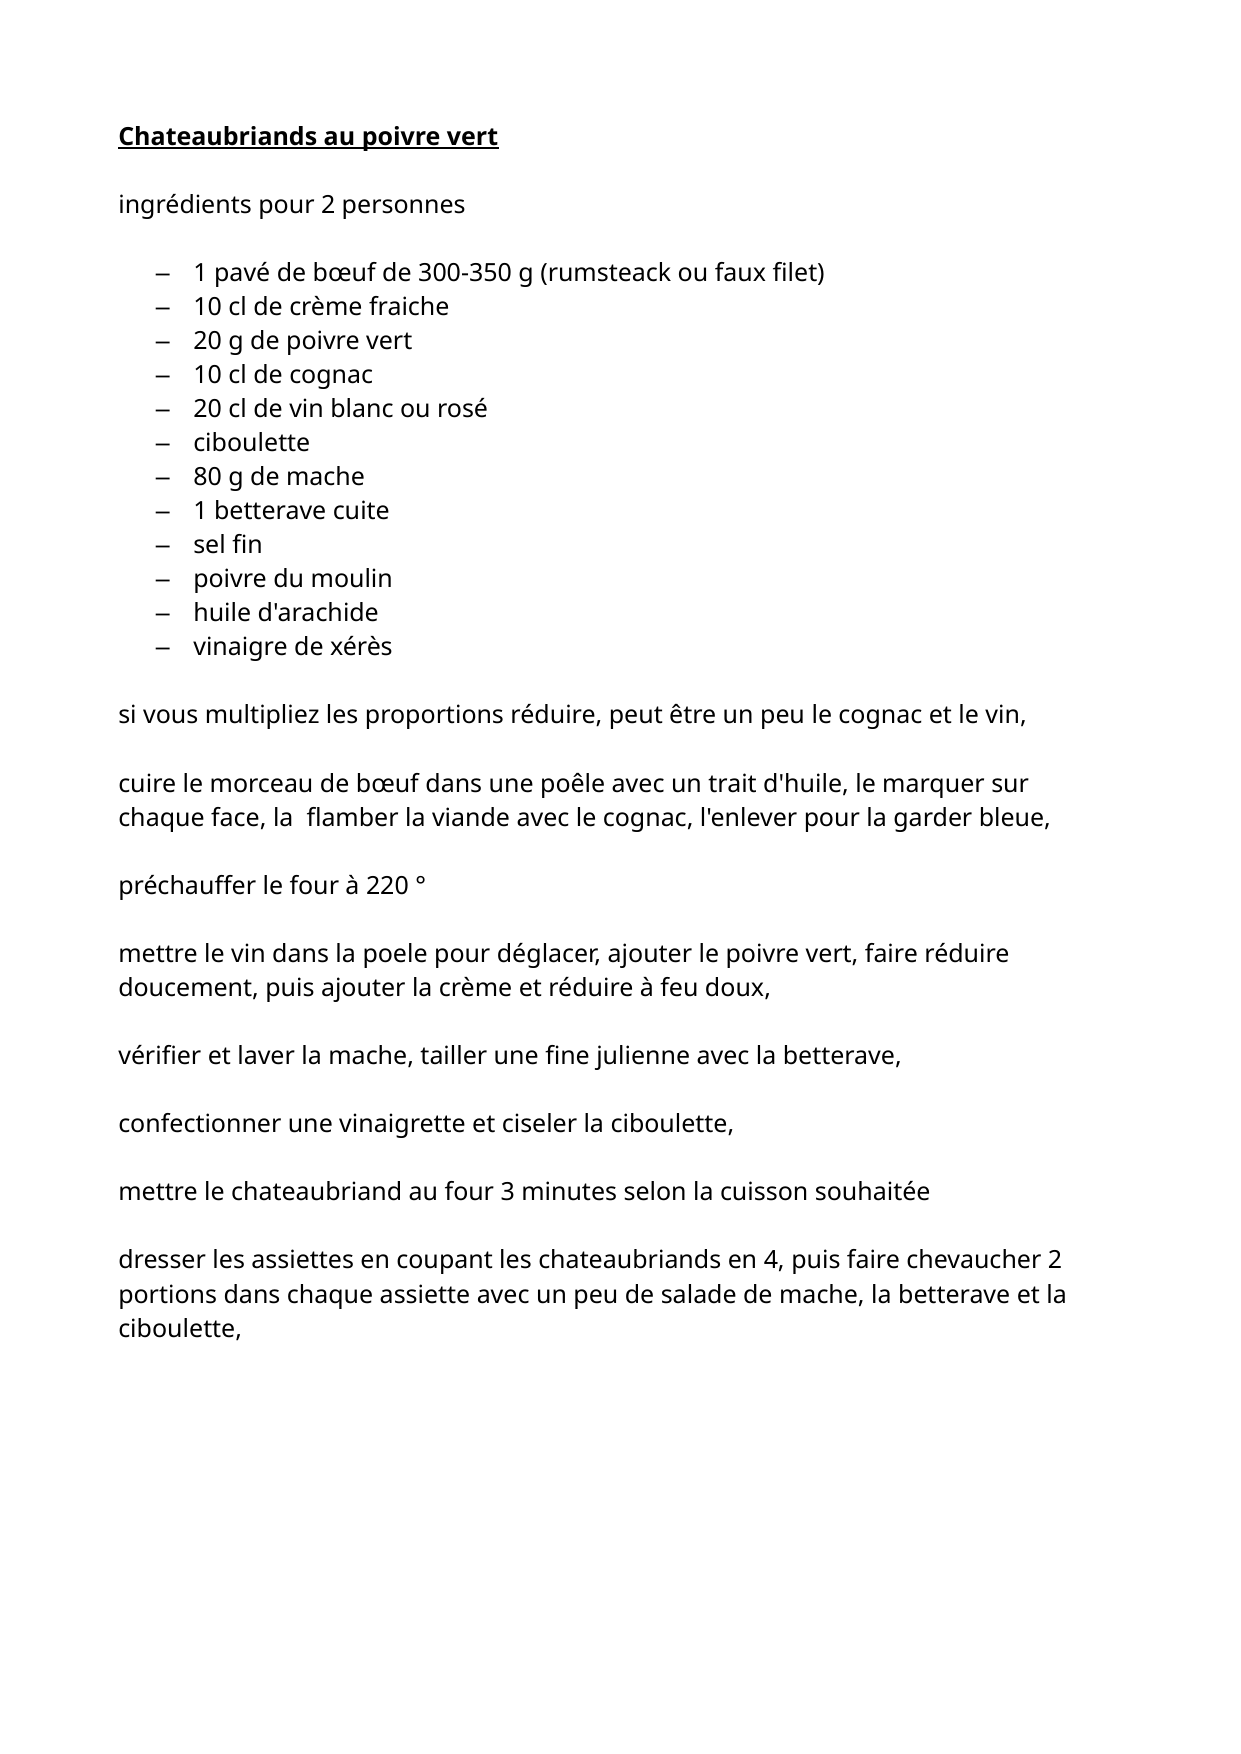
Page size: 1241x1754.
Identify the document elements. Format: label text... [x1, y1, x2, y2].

list ciboulette [156, 425, 1122, 459]
text dresser les assiettes en coupant les chateaubriands en 4, puis faire chevaucher 2 portions dans chaque assiette avec un peu de salade de mache, la betterave et la ciboulette, [118, 1242, 1122, 1344]
list 80 g de mache [156, 459, 1122, 493]
list sel fin [156, 527, 1122, 561]
list vinaigre de xérès [156, 629, 1122, 663]
text Chateaubriands au poivre vert [118, 118, 1122, 152]
text préchauffer le four à 220 ° [118, 867, 1122, 902]
list 20 g de poivre vert [156, 322, 1122, 357]
text si vous multipliez les proportions réduire, peut être un peu le cognac et le vin, [118, 697, 1122, 731]
text cuire le morceau de bœuf dans une poêle avec un trait d'huile, le marquer sur chaque face, la flamber la viande avec le cognac, l'enlever pour la garder bleue, [118, 765, 1122, 833]
text mettre le chateaubriand au four 3 minutes selon la cuisson souhaitée [118, 1174, 1122, 1208]
text ingrédients pour 2 personnes [118, 186, 1122, 220]
text confectionner une vinaigrette et ciseler la ciboulette, [118, 1106, 1122, 1140]
list huile d'arachide [156, 595, 1122, 629]
text vérifier et laver la mache, tailler une fine julienne avec la betterave, [118, 1038, 1122, 1072]
text mettre le vin dans la poele pour déglacer, ajouter le poivre vert, faire réduire doucement, puis ajouter la crème et réduire à feu doux, [118, 936, 1122, 1004]
list 1 betterave cuite [156, 493, 1122, 527]
list poivre du moulin [156, 561, 1122, 595]
list 10 cl de crème fraiche [156, 288, 1122, 322]
list 10 cl de cognac [156, 357, 1122, 391]
list 1 pavé de bœuf de 300-350 g (rumsteack ou faux filet) [156, 254, 1122, 288]
list 20 cl de vin blanc ou rosé [156, 391, 1122, 425]
